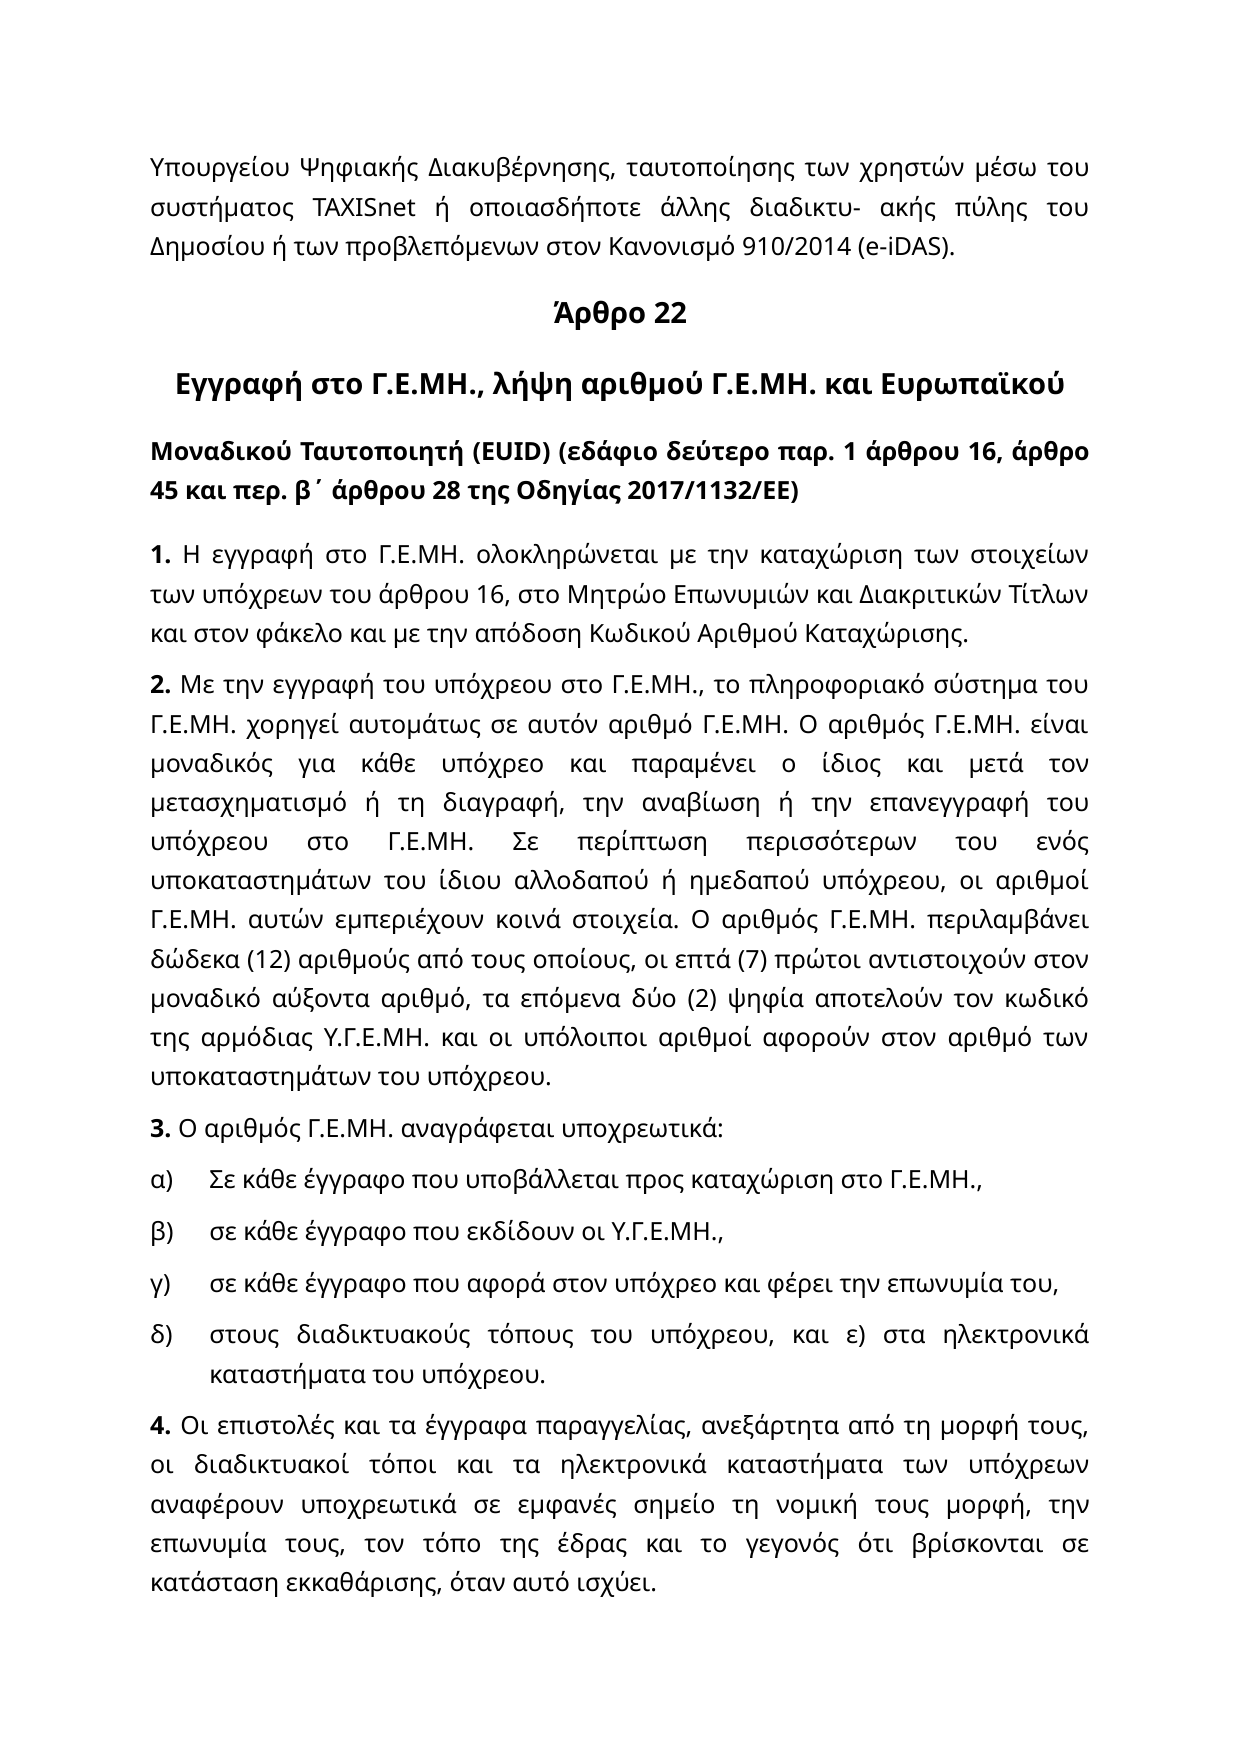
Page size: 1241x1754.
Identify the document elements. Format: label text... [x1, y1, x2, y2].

list α) Σε κάθε έγγραφο που υποβάλλεται προς καταχώριση στο Γ.Ε.ΜΗ., [150, 1162, 1090, 1196]
list β) σε κάθε έγγραφο που εκδίδουν οι Υ.Γ.Ε.ΜΗ., [150, 1214, 1090, 1248]
text 3. Ο αριθμός Γ.Ε.ΜΗ. αναγράφεται υποχρεωτικά: [150, 1110, 1090, 1144]
text Μοναδικού Ταυτοποιητή (EUID) (εδάφιο δεύτερο παρ. 1 άρθρου 16, άρθρο 45 και περ. β΄ άρθρου 28 της Οδηγίας 2017/1132/ΕΕ) [150, 434, 1090, 507]
text 2. Με την εγγραφή του υπόχρεου στο Γ.Ε.ΜΗ., το πληροφοριακό σύστημα του Γ.Ε.ΜΗ. χορηγεί αυτομάτως σε αυτόν αριθμό Γ.Ε.ΜΗ. Ο αριθμός Γ.Ε.ΜΗ. είναι μοναδικός για κάθε υπόχρεο και παραμένει ο ίδιος και μετά τον μετασχηματισμό ή τη διαγραφή, την αναβίωση ή την επανεγγραφή του υπόχρεου στο Γ.Ε.ΜΗ. Σε περίπτωση περισσότερων του ενός υποκαταστημάτων του ίδιου αλλοδαπού ή ημεδαπού υπόχρεου, οι αριθμοί Γ.Ε.ΜΗ. αυτών εμπεριέχουν κοινά στοιχεία. Ο αριθμός Γ.Ε.ΜΗ. περιλαμβάνει δώδεκα (12) αριθμούς από τους οποίους, οι επτά (7) πρώτοι αντιστοιχούν στον μοναδικό αύξοντα αριθμό, τα επόμενα δύο (2) ψηφία αποτελούν τον κωδικό της αρμόδιας Υ.Γ.Ε.ΜΗ. και οι υπόλοιποι αριθμοί αφορούν στον αριθμό των υποκαταστημάτων του υπόχρεου. [150, 667, 1090, 1093]
text 4. Οι επιστολές και τα έγγραφα παραγγελίας, ανεξάρτητα από τη μορφή τους, οι διαδικτυακοί τόποι και τα ηλεκτρονικά καταστήματα των υπόχρεων αναφέρουν υποχρεωτικά σε εμφανές σημείο τη νομική τους μορφή, την επωνυμία τους, τον τόπο της έδρας και το γεγονός ότι βρίσκονται σε κατάσταση εκκαθάρισης, όταν αυτό ισχύει. [150, 1408, 1090, 1599]
subtitle Εγγραφή στο Γ.Ε.ΜΗ., λήψη αριθμού Γ.Ε.ΜΗ. και Ευρωπαϊκού [150, 363, 1090, 403]
list γ) σε κάθε έγγραφο που αφορά στον υπόχρεο και φέρει την επωνυμία του, [150, 1265, 1090, 1299]
text 1. Η εγγραφή στο Γ.Ε.ΜΗ. ολοκληρώνεται με την καταχώριση των στοιχείων των υπόχρεων του άρθρου 16, στο Μητρώο Επωνυμιών και Διακριτικών Τίτλων και στον φάκελο και με την απόδοση Κωδικού Αριθμού Καταχώρισης. [150, 537, 1090, 649]
text Υπουργείου Ψηφιακής Διακυβέρνησης, ταυτοποίησης των χρηστών μέσω του συστήματος ΤΑΧΙSnet ή οποιασδήποτε άλλης διαδικτυ- ακής πύλης του Δημοσίου ή των προβλεπόμενων στον Κανονισμό 910/2014 (e-iDAS). [150, 150, 1090, 262]
subtitle Άρθρο 22 [150, 292, 1090, 332]
list δ) στους διαδικτυακούς τόπους του υπόχρεου, και ε) στα ηλεκτρονικά καταστήματα του υπόχρεου. [150, 1317, 1090, 1390]
